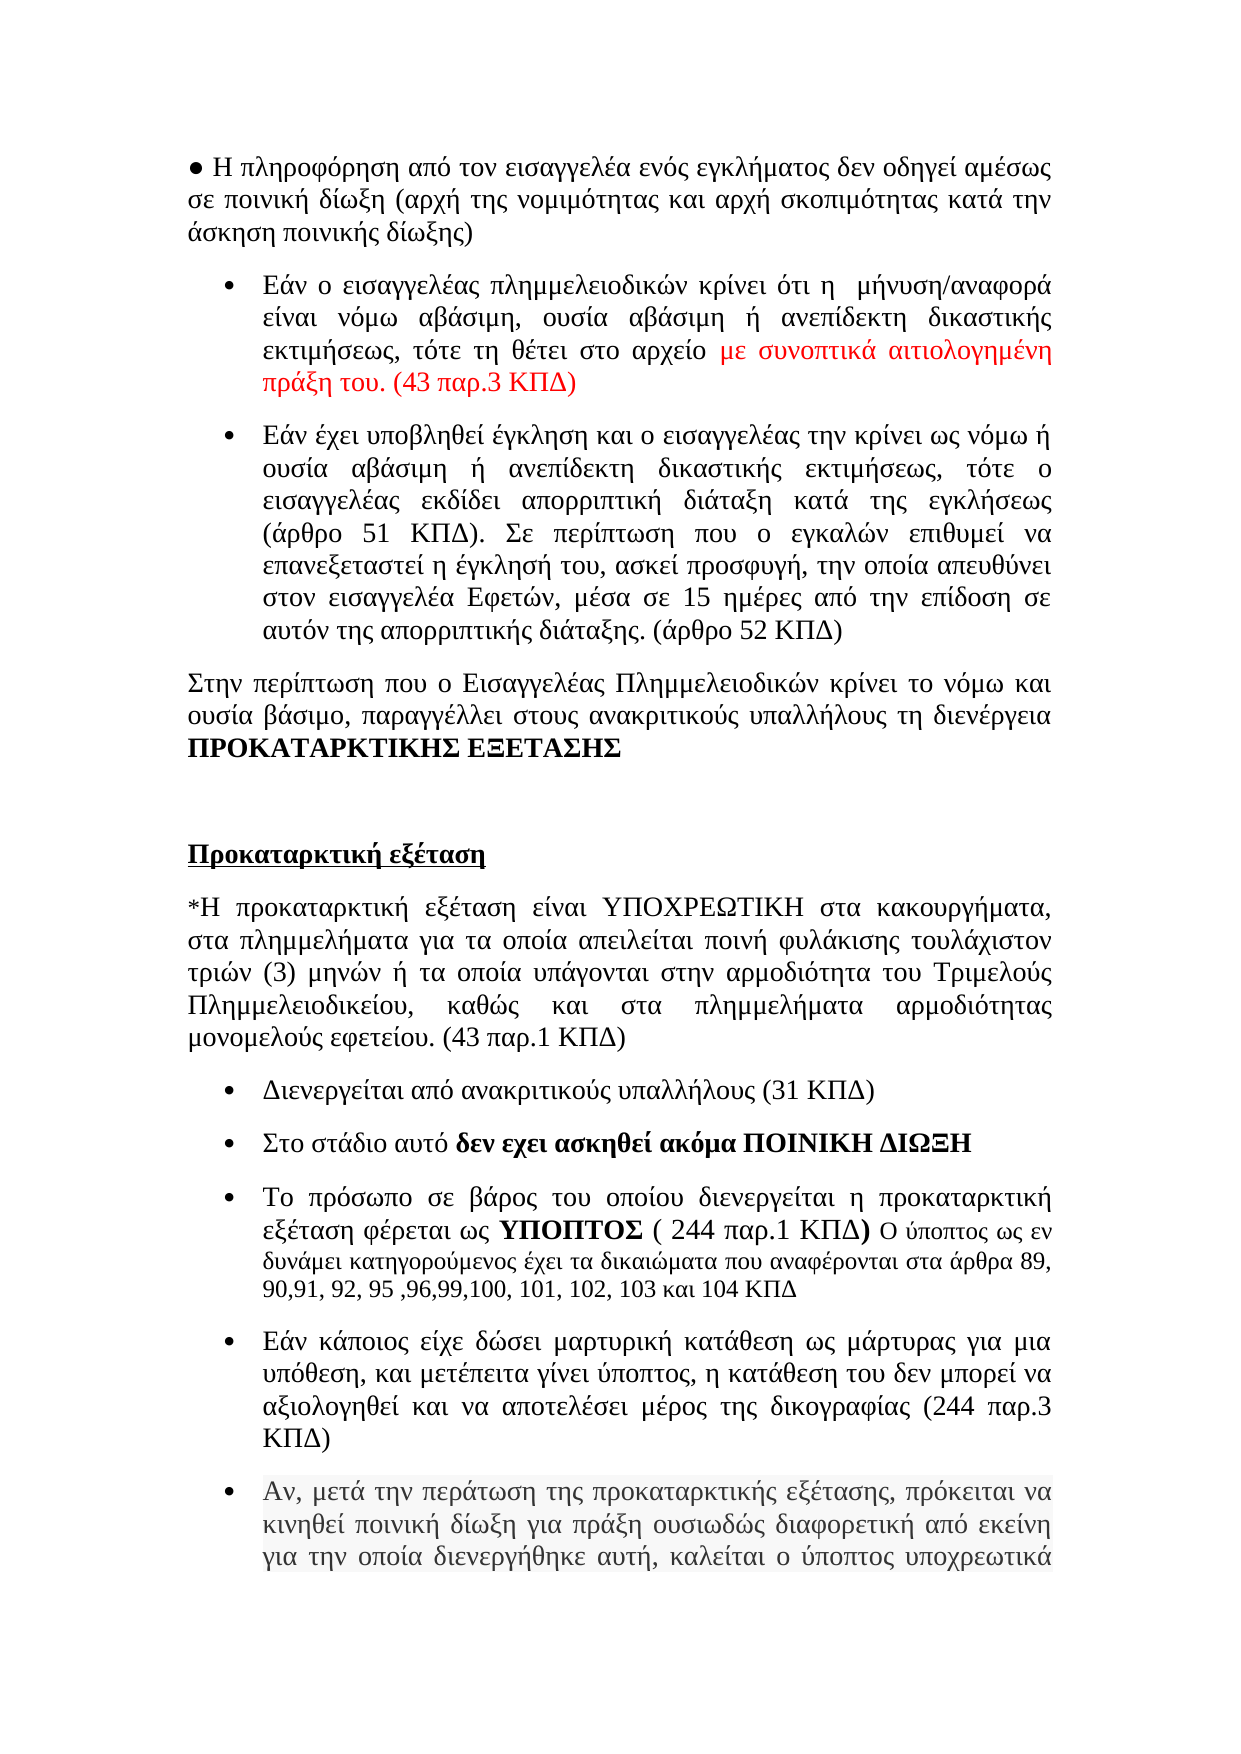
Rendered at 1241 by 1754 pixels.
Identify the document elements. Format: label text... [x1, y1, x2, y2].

list Εάν κάποιος είχε δώσει μαρτυρική κατάθεση ως μάρτυρας για μια υπόθεση, και μετέπειτα γίνει ύποπτος, η κατάθεση του δεν μπορεί να αξιολογηθεί και να αποτελέσει μέρος της δικογραφίας (244 παρ.3 ΚΠΔ) [225, 1324, 1053, 1454]
list Διενεργείται από ανακριτικούς υπαλλήλους (31 ΚΠΔ) [225, 1073, 1053, 1106]
text Στην περίπτωση που ο Εισαγγελέας Πλημμελειοδικών κρίνει το νόμω και ουσία βάσιμο, παραγγέλλει στους ανακριτικούς υπαλλήλους τη διενέργεια ΠΡΟΚΑΤΑΡΚΤΙΚΗΣ ΕΞΕΤΑΣΗΣ [187, 666, 1053, 763]
list Αν, μετά την περάτωση της προκαταρκτικής εξέτασης, πρόκειται να κινηθεί ποινική δίωξη για πράξη ουσιωδώς διαφορετική από εκείνη για την οποία διενεργήθηκε αυτή, καλείται ο ύποπτος υποχρεωτικά [225, 1474, 1053, 1572]
list Εάν ο εισαγγελέας πλημμελειοδικών κρίνει ότι η μήνυση/αναφορά είναι νόμω αβάσιμη, ουσία αβάσιμη ή ανεπίδεκτη δικαστικής εκτιμήσεως, τότε τη θέτει στο αρχείο με συνοπτικά αιτιολογημένη πράξη του. (43 παρ.3 ΚΠΔ) [225, 268, 1053, 398]
text ● Η πληροφόρηση από τον εισαγγελέα ενός εγκλήματος δεν οδηγεί αμέσως σε ποινική δίωξη (αρχή της νομιμότητας και αρχή σκοπιμότητας κατά την άσκηση ποινικής δίωξης) [187, 150, 1053, 247]
list Στο στάδιο αυτό δεν εχει ασκηθεί ακόμα ΠΟΙΝΙΚΗ ΔΙΩΞΗ [225, 1127, 1053, 1159]
text Προκαταρκτική εξέταση [187, 837, 1053, 870]
text *Η προκαταρκτική εξέταση είναι ΥΠΟΧΡΕΩΤΙΚΗ στα κακουργήματα, στα πλημμελήματα για τα οποία απειλείται ποινή φυλάκισης τουλάχιστον τριών (3) μηνών ή τα οποία υπάγονται στην αρμοδιότητα του Τριμελούς Πλημμελειοδικείου, καθώς και στα πλημμελήματα αρμοδιότητας μονομελούς εφετείου. (43 παρ.1 ΚΠΔ) [187, 891, 1053, 1052]
list Το πρόσωπο σε βάρος του οποίου διενεργείται η προκαταρκτική εξέταση φέρεται ως ΥΠΟΠΤΟΣ ( 244 παρ.1 ΚΠΔ) Ο ύποπτος ως εν δυνάμει κατηγορούμενος έχει τα δικαιώματα που αναφέρονται στα άρθρα 89, 90,91, 92, 95 ,96,99,100, 101, 102, 103 και 104 ΚΠΔ [225, 1180, 1053, 1303]
list Εάν έχει υποβληθεί έγκληση και ο εισαγγελέας την κρίνει ως νόμω ή ουσία αβάσιμη ή ανεπίδεκτη δικαστικής εκτιμήσεως, τότε ο εισαγγελέας εκδίδει απορριπτική διάταξη κατά της εγκλήσεως (άρθρο 51 ΚΠΔ). Σε περίπτωση που ο εγκαλών επιθυμεί να επανεξεταστεί η έγκλησή του, ασκεί προσφυγή, την οποία απευθύνει στον εισαγγελέα Εφετών, μέσα σε 15 ημέρες από την επίδοση σε αυτόν της απορριπτικής διάταξης. (άρθρο 52 ΚΠΔ) [225, 418, 1053, 645]
